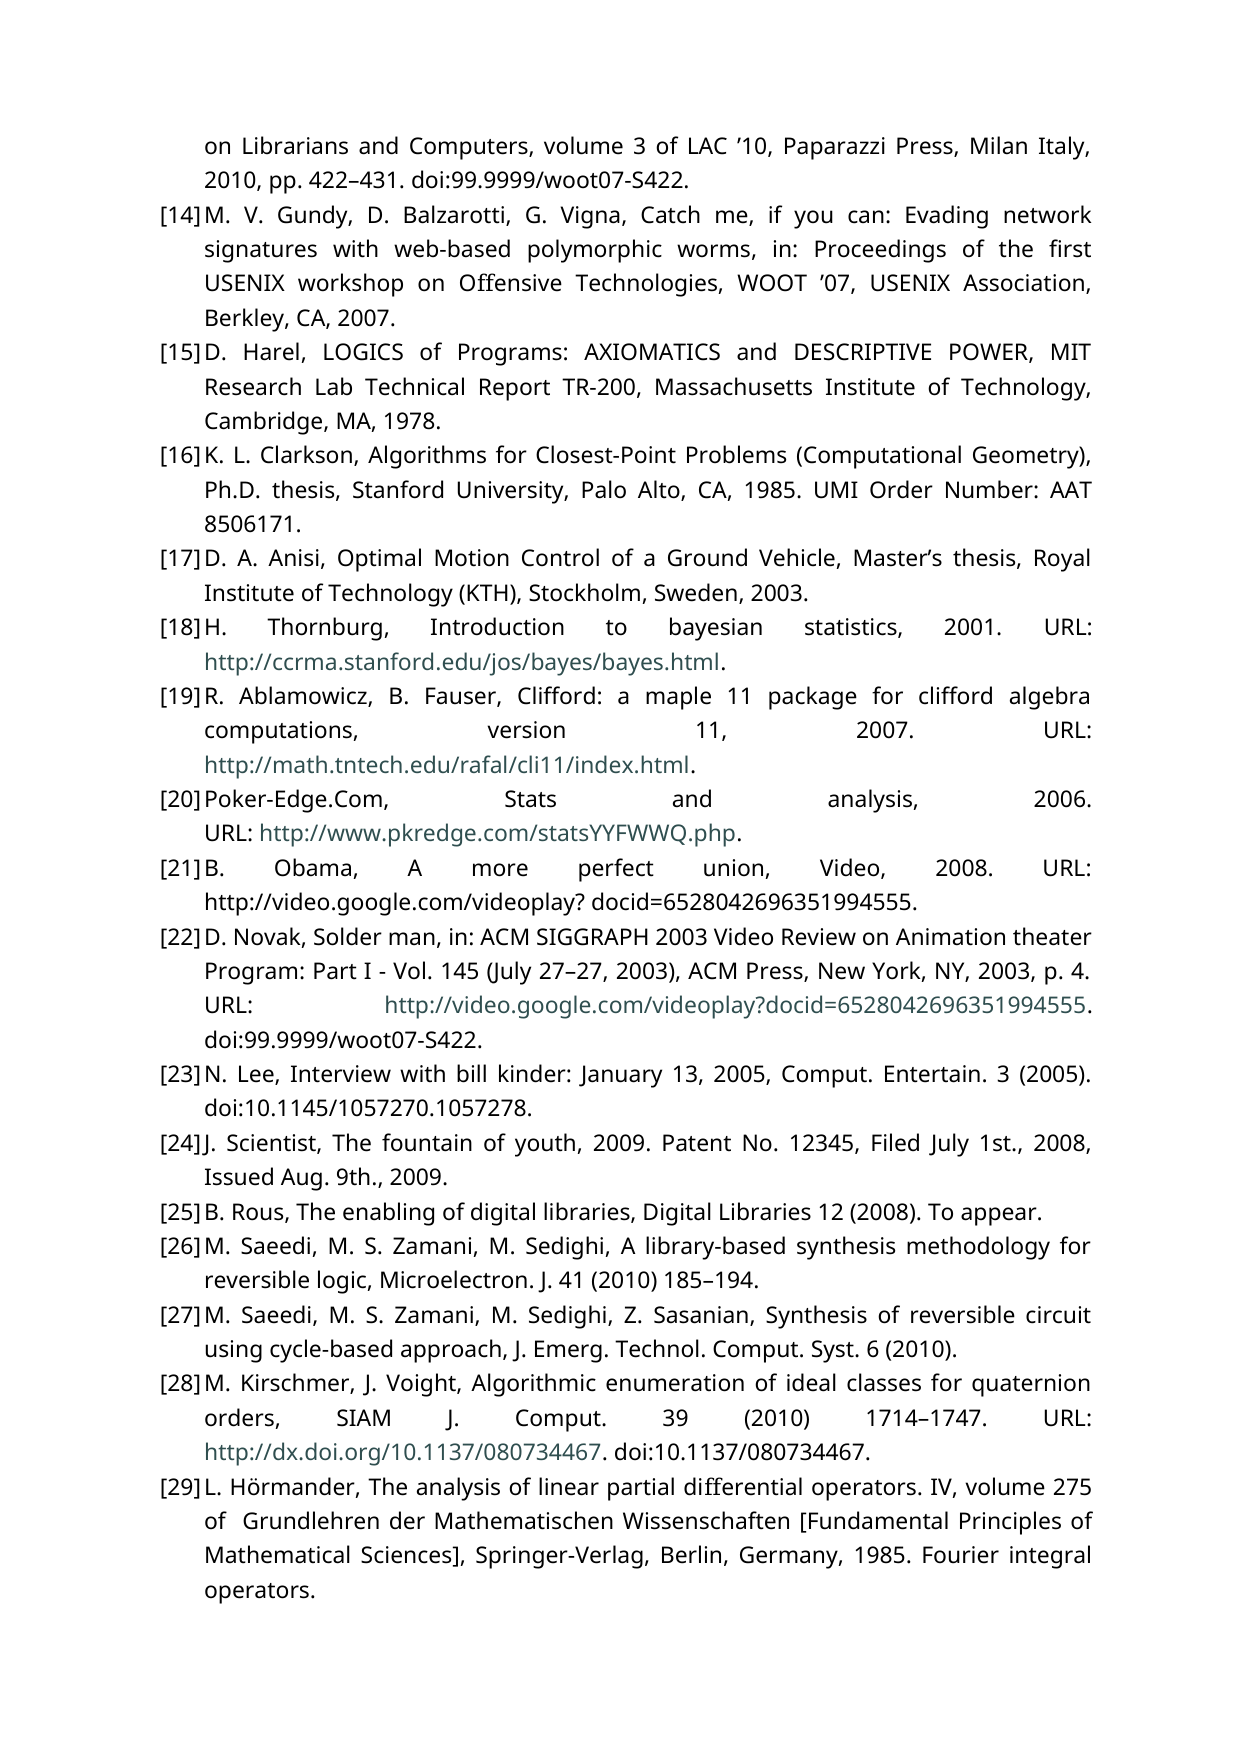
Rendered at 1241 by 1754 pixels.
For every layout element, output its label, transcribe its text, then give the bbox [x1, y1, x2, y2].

list D. Novak, Solder man, in: ACM SIGGRAPH 2003 Video Review on Animation theater Program: Part I - Vol. 145 (July 27–27, 2003), ACM Press, New York, NY, 2003, p. 4. URL: http://video.google.com/videoplay?docid=6528042696351994555. doi:99.9999/woot07-S422. [159, 921, 1093, 1055]
list J. Scientist, The fountain of youth, 2009. Patent No. 12345, Filed July 1st., 2008, Issued Aug. 9th., 2009. [159, 1127, 1093, 1192]
list M. Kirschmer, J. Voight, Algorithmic enumeration of ideal classes for quaternion orders, SIAM J. Comput. 39 (2010) 1714–1747. URL: http://dx.doi.org/10.1137/080734467. doi:10.1137/080734467. [159, 1367, 1093, 1467]
list N. Lee, Interview with bill kinder: January 13, 2005, Comput. Entertain. 3 (2005). doi:10.1145/1057270.1057278. [159, 1058, 1093, 1124]
list B. Obama, A more perfect union, Video, 2008. URL: http://video.google.com/videoplay? docid=6528042696351994555. [159, 852, 1093, 917]
list Poker-Edge.Com, Stats and analysis, 2006. URL: http://www.pkredge.com/statsYYFWWQ.php. [159, 783, 1093, 849]
list D. A. Anisi, Optimal Motion Control of a Ground Vehicle, Master’s thesis, Royal Institute of Technology (KTH), Stockholm, Sweden, 2003. [159, 542, 1093, 608]
list B. Rous, The enabling of digital libraries, Digital Libraries 12 (2008). To appear. [159, 1196, 1093, 1227]
list D. Harel, LOGICS of Programs: AXIOMATICS and DESCRIPTIVE POWER, MIT Research Lab Technical Report TR-200, Massachusetts Institute of Technology, Cambridge, MA, 1978. [159, 336, 1093, 436]
list K. L. Clarkson, Algorithms for Closest-Point Problems (Computational Geometry), Ph.D. thesis, Stanford University, Palo Alto, CA, 1985. UMI Order Number: AAT 8506171. [159, 439, 1093, 539]
list L. Hörmander, The analysis of linear partial differential operators. IV, volume 275 of Grundlehren der Mathematischen Wissenschaften [Fundamental Principles of Mathematical Sciences], Springer-Verlag, Berlin, Germany, 1985. Fourier integral operators. [159, 1471, 1093, 1605]
list R. Ablamowicz, B. Fauser, Clifford: a maple 11 package for clifford algebra computations, version 11, 2007. URL: http://math.tntech.edu/rafal/cli11/index.html. [159, 680, 1093, 780]
list H. Thornburg, Introduction to bayesian statistics, 2001. URL: http://ccrma.stanford.edu/jos/bayes/bayes.html. [159, 611, 1093, 677]
list on Librarians and Computers, volume 3 of LAC ’10, Paparazzi Press, Milan Italy, 2010, pp. 422–431. doi:99.9999/woot07-S422. [159, 130, 1093, 196]
list M. Saeedi, M. S. Zamani, M. Sedighi, A library-based synthesis methodology for reversible logic, Microelectron. J. 41 (2010) 185–194. [159, 1230, 1093, 1296]
list M. Saeedi, M. S. Zamani, M. Sedighi, Z. Sasanian, Synthesis of reversible circuit using cycle-based approach, J. Emerg. Technol. Comput. Syst. 6 (2010). [159, 1299, 1093, 1364]
list M. V. Gundy, D. Balzarotti, G. Vigna, Catch me, if you can: Evading network signatures with web-based polymorphic worms, in: Proceedings of the first USENIX workshop on Offensive Technologies, WOOT ’07, USENIX Association, Berkley, CA, 2007. [159, 199, 1093, 333]
